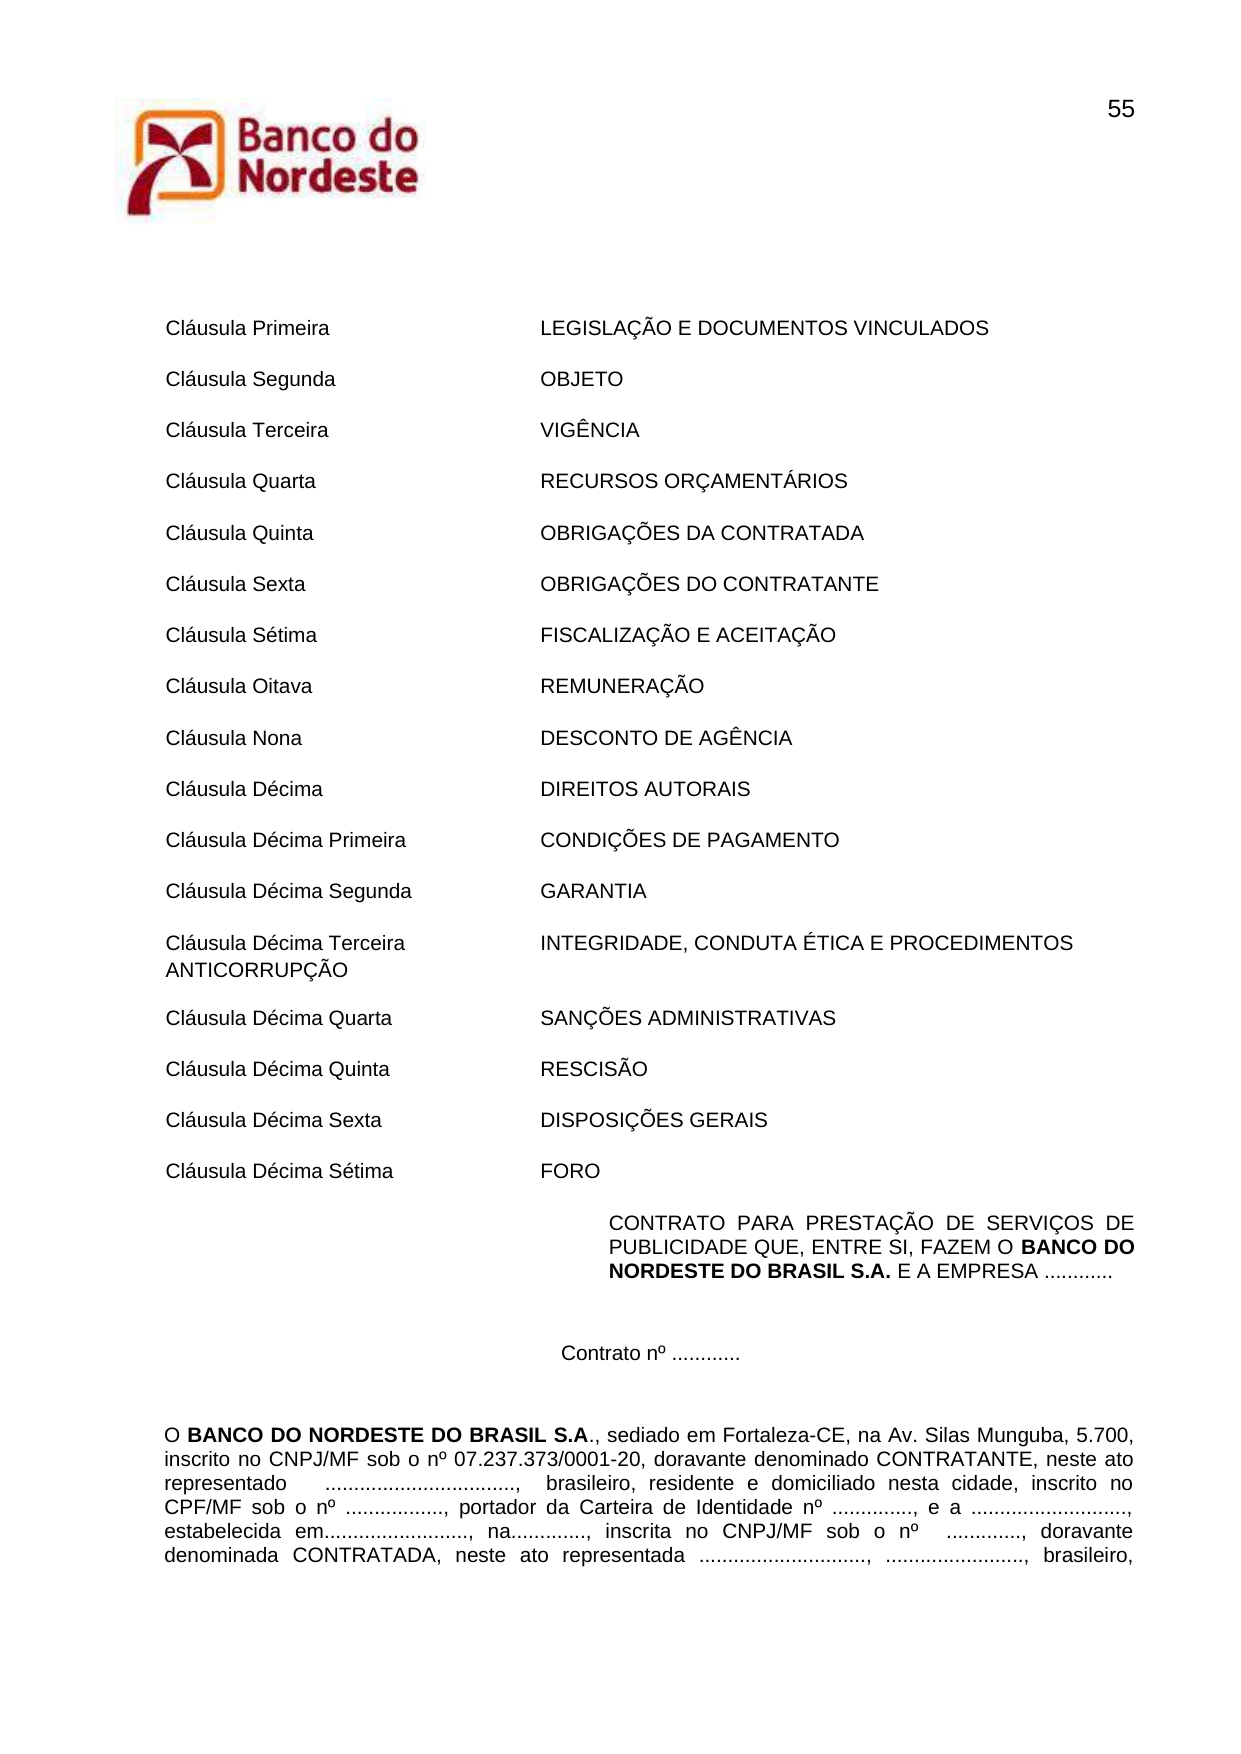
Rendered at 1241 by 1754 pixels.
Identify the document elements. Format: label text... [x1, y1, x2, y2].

table_cell [390, 674, 465, 726]
table_cell [465, 777, 530, 828]
table_cell Cláusula Décima Sexta [165, 1108, 465, 1159]
table_cell [465, 469, 530, 521]
table_cell FISCALIZAÇÃO E ACEITAÇÃO [530, 623, 1140, 674]
table_cell INTEGRIDADE, CONDUTA ÉTICA E PROCEDIMENTOS [530, 931, 1140, 1006]
table_cell [465, 1006, 530, 1057]
table_cell [465, 828, 530, 879]
table_cell [465, 726, 530, 777]
table_header LEGISLAÇÃO E DOCUMENTOS VINCULADOS [530, 316, 1140, 367]
table_cell [465, 1108, 530, 1159]
picture [115, 98, 426, 225]
table_cell GARANTIA [530, 879, 1140, 931]
table_cell [465, 572, 530, 623]
table_cell REMUNERAÇÃO [530, 674, 1140, 726]
table_cell [465, 931, 530, 1006]
table_cell [465, 879, 530, 931]
table_cell Cláusula Quarta [165, 469, 390, 521]
table_cell Cláusula Décima Segunda [165, 879, 465, 931]
table_cell [390, 726, 465, 777]
table_cell Cláusula Terceira [165, 418, 390, 469]
table_header [465, 316, 530, 367]
table_cell RESCISÃO [530, 1057, 1140, 1108]
table_cell [390, 469, 465, 521]
table_header [390, 316, 465, 367]
table_header Cláusula Primeira [165, 316, 390, 367]
table_cell OBRIGAÇÕES DA CONTRATADA [530, 521, 1140, 572]
table_cell [390, 367, 465, 418]
table_cell Cláusula Décima Quinta [165, 1057, 465, 1108]
table_cell [390, 418, 465, 469]
table_cell [465, 623, 530, 674]
text Contrato nº ............ [165, 1341, 1136, 1364]
table_cell Cláusula Décima [165, 777, 390, 828]
table_cell Cláusula Oitava [165, 674, 390, 726]
table_cell Cláusula Sexta [165, 572, 390, 623]
table_cell OBRIGAÇÕES DO CONTRATANTE [530, 572, 1140, 623]
table_cell Cláusula Segunda [165, 367, 390, 418]
table_cell Cláusula Décima Terceira ANTICORRUPÇÃO [165, 931, 465, 1006]
table_cell [465, 1159, 530, 1183]
table_cell CONDIÇÕES DE PAGAMENTO [530, 828, 1140, 879]
table_cell DESCONTO DE AGÊNCIA [530, 726, 1140, 777]
text O BANCO DO NORDESTE DO BRASIL S.A., sediado em Fortaleza-CE, na Av. Silas Munguba, 5.700, inscrito no CNPJ/MF sob o nº 07.237.373/0001-20, doravante denominado CONTRATANTE, neste ato representado ................................., brasileiro, residente e domiciliado nesta cidade, inscrito no CPF/MF sob o nº ................., portador da Carteira de Identidade nº .............., e a ..........................., estabelecida em........................., na............., inscrita no CNPJ/MF sob o nº ............., doravante denominada CONTRATADA, neste ato representada ............................., ........................, brasileiro, [164, 1423, 1135, 1567]
table_cell Cláusula Décima Primeira [165, 828, 465, 879]
table_cell [465, 521, 530, 572]
table_cell [390, 623, 465, 674]
table_cell Cláusula Décima Quarta [165, 1006, 465, 1057]
table_cell Cláusula Décima Sétima [165, 1159, 465, 1183]
table_cell Cláusula Sétima [165, 623, 390, 674]
table_cell [465, 1057, 530, 1108]
table_cell Cláusula Quinta [165, 521, 390, 572]
table_cell [465, 367, 530, 418]
table_cell DIREITOS AUTORAIS [530, 777, 1140, 828]
table_cell SANÇÕES ADMINISTRATIVAS [530, 1006, 1140, 1057]
table_cell FORO [530, 1159, 1140, 1183]
table_cell [390, 521, 465, 572]
table_cell [390, 777, 465, 828]
table_cell [390, 572, 465, 623]
table_cell [465, 674, 530, 726]
table_cell [465, 418, 530, 469]
table_cell RECURSOS ORÇAMENTÁRIOS [530, 469, 1140, 521]
table_cell OBJETO [530, 367, 1140, 418]
table_cell Cláusula Nona [165, 726, 390, 777]
table_cell DISPOSIÇÕES GERAIS [530, 1108, 1140, 1159]
text CONTRATO PARA PRESTAÇÃO DE SERVIÇOS DE PUBLICIDADE QUE, ENTRE SI, FAZEM O BANCO DO NORDESTE DO BRASIL S.A. E A EMPRESA ............ [608, 1211, 1135, 1282]
table_cell VIGÊNCIA [530, 418, 1140, 469]
